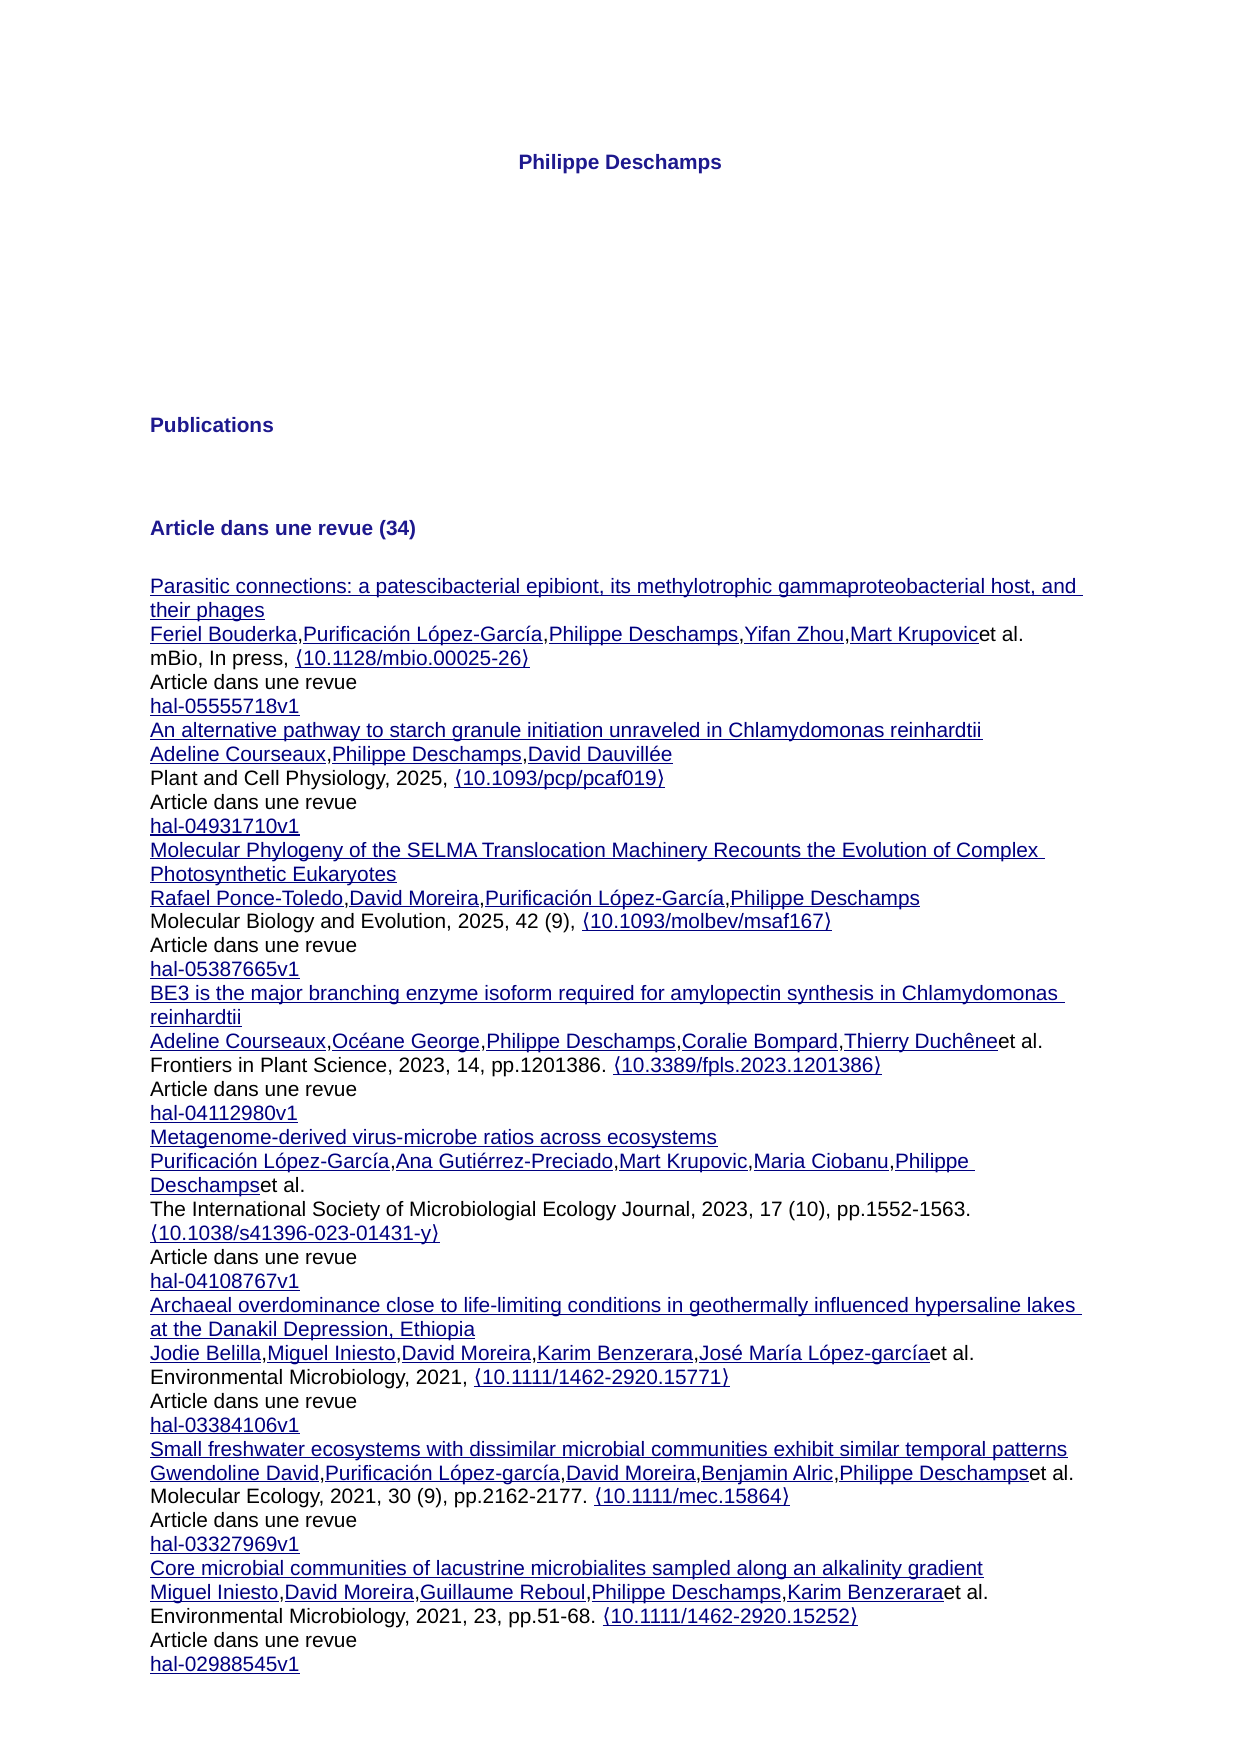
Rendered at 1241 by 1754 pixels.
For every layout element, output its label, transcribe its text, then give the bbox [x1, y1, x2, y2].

subtitle Publications [150, 412, 1090, 436]
table_cell Archaeal overdominance close to life-limiting conditions in geothermally influenced hypersaline lakes at the Danakil Depression, Ethiopia Jodie Belilla,Miguel Iniesto,David Moreira,Karim Benzerara,José María López‐garcíaet al. Environmental Microbiology, 2021, ⟨10.1111/1462-2920.15771⟩ Article dans une revue hal-03384106v1 [150, 1293, 1090, 1436]
table_header Parasitic connections: a patescibacterial epibiont, its methylotrophic gammaproteobacterial host, and their phages Feriel Bouderka,Purificación López-García,Philippe Deschamps,Yifan Zhou,Mart Krupovicet al. mBio, In press, ⟨10.1128/mbio.00025-26⟩ Article dans une revue hal-05555718v1 [150, 574, 1090, 718]
subtitle Philippe Deschamps [150, 150, 1090, 174]
table_cell An alternative pathway to starch granule initiation unraveled in Chlamydomonas reinhardtii Adeline Courseaux,Philippe Deschamps,David Dauvillée Plant and Cell Physiology, 2025, ⟨10.1093/pcp/pcaf019⟩ Article dans une revue hal-04931710v1 [150, 718, 1090, 837]
table_cell Metagenome-derived virus-microbe ratios across ecosystems Purificación López-García,Ana Gutiérrez-Preciado,Mart Krupovic,Maria Ciobanu,Philippe Deschampset al. The International Society of Microbiologial Ecology Journal, 2023, 17 (10), pp.1552-1563. ⟨10.1038/s41396-023-01431-y⟩ Article dans une revue hal-04108767v1 [150, 1125, 1090, 1293]
table_cell Small freshwater ecosystems with dissimilar microbial communities exhibit similar temporal patterns Gwendoline David,Purificación López‐garcía,David Moreira,Benjamin Alric,Philippe Deschampset al. Molecular Ecology, 2021, 30 (9), pp.2162-2177. ⟨10.1111/mec.15864⟩ Article dans une revue hal-03327969v1 [150, 1436, 1090, 1556]
table_cell BE3 is the major branching enzyme isoform required for amylopectin synthesis in Chlamydomonas reinhardtii Adeline Courseaux,Océane George,Philippe Deschamps,Coralie Bompard,Thierry Duchêneet al. Frontiers in Plant Science, 2023, 14, pp.1201386. ⟨10.3389/fpls.2023.1201386⟩ Article dans une revue hal-04112980v1 [150, 981, 1090, 1125]
table_cell Core microbial communities of lacustrine microbialites sampled along an alkalinity gradient Miguel Iniesto,David Moreira,Guillaume Reboul,Philippe Deschamps,Karim Benzeraraet al. Environmental Microbiology, 2021, 23, pp.51-68. ⟨10.1111/1462-2920.15252⟩ Article dans une revue hal-02988545v1 [150, 1556, 1090, 1676]
table_cell Molecular Phylogeny of the SELMA Translocation Machinery Recounts the Evolution of Complex Photosynthetic Eukaryotes Rafael Ponce-Toledo,David Moreira,Purificación López-García,Philippe Deschamps Molecular Biology and Evolution, 2025, 42 (9), ⟨10.1093/molbev/msaf167⟩ Article dans une revue hal-05387665v1 [150, 838, 1090, 981]
subtitle Article dans une revue (34) [150, 516, 1090, 539]
